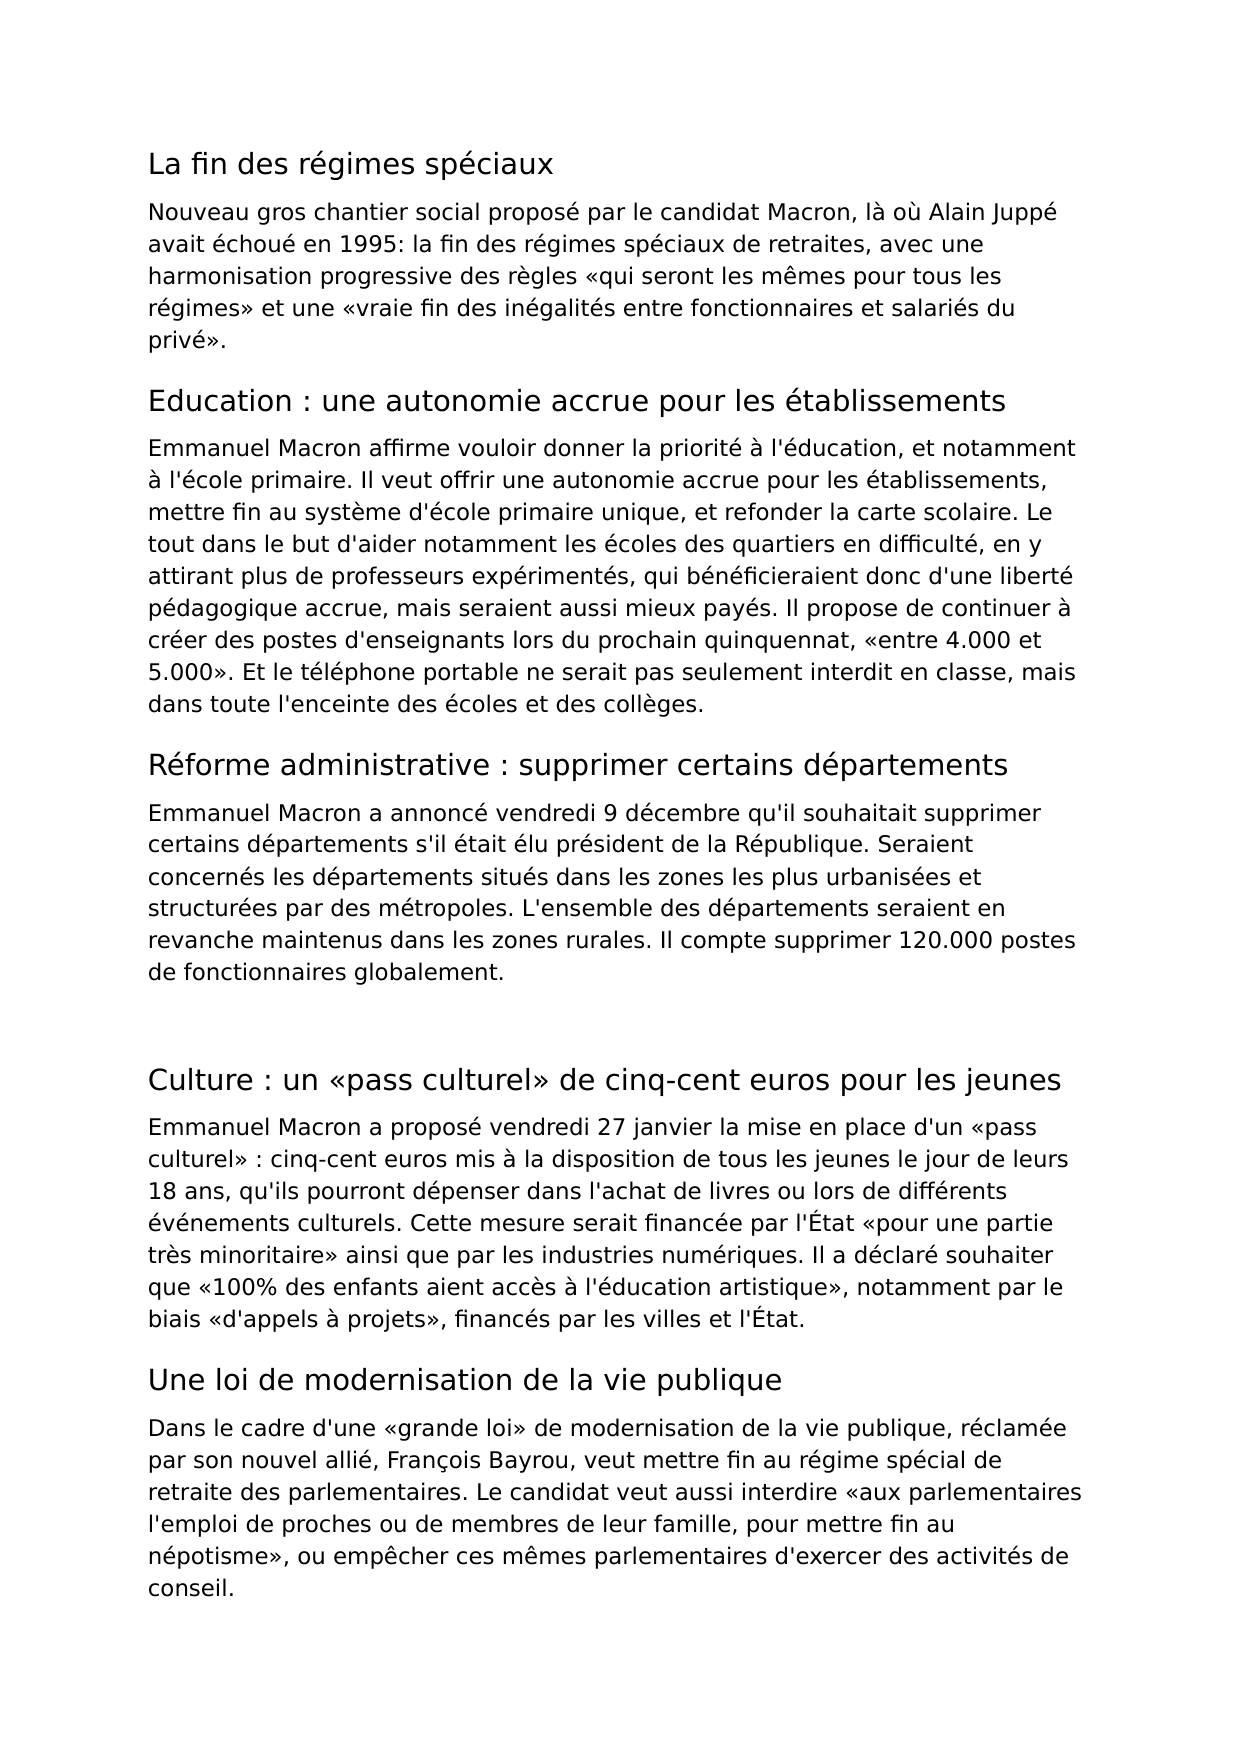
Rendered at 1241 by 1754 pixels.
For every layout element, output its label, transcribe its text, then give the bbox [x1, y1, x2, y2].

subtitle Une loi de modernisation de la vie publique [148, 1363, 1093, 1397]
subtitle Education : une autonomie accrue pour les établissements [148, 384, 1093, 418]
text Emmanuel Macron affirme vouloir donner la priorité à l'éducation, et notamment à l'école primaire. Il veut offrir une autonomie accrue pour les établissements, mettre fin au système d'école primaire unique, et refonder la carte scolaire. Le tout dans le but d'aider notamment les écoles des quartiers en difficulté, en y attirant plus de professeurs expérimentés, qui bénéficieraient donc d'une liberté pédagogique accrue, mais seraient aussi mieux payés. Il propose de continuer à créer des postes d'enseignants lors du prochain quinquennat, «entre 4.000 et 5.000». Et le téléphone portable ne serait pas seulement interdit en classe, mais dans toute l'enceinte des écoles et des collèges. [148, 435, 1093, 718]
subtitle La fin des régimes spéciaux [148, 148, 1093, 182]
text Dans le cadre d'une «grande loi» de modernisation de la vie publique, réclamée par son nouvel allié, François Bayrou, veut mettre fin au régime spécial de retraite des parlementaires. Le candidat veut aussi interdire «aux parlementaires l'emploi de proches ou de membres de leur famille, pour mettre fin au népotisme», ou empêcher ces mêmes parlementaires d'exercer des activités de conseil. [148, 1415, 1093, 1601]
text Nouveau gros chantier social proposé par le candidat Macron, là où Alain Juppé avait échoué en 1995: la fin des régimes spéciaux de retraites, avec une harmonisation progressive des règles «qui seront les mêmes pour tous les régimes» et une «vraie fin des inégalités entre fonctionnaires et salariés du privé». [148, 199, 1093, 354]
subtitle Réforme administrative : supprimer certains départements [148, 748, 1093, 782]
subtitle Culture : un «pass culturel» de cinq-cent euros pour les jeunes [148, 1063, 1093, 1097]
text Emmanuel Macron a annoncé vendredi 9 décembre qu'il souhaitait supprimer certains départements s'il était élu président de la République. Seraient concernés les départements situés dans les zones les plus urbanisées et structurées par des métropoles. L'ensemble des départements seraient en revanche maintenus dans les zones rurales. Il compte supprimer 120.000 postes de fonctionnaires globalement. [148, 800, 1093, 986]
text Emmanuel Macron a proposé vendredi 27 janvier la mise en place d'un «pass culturel» : cinq-cent euros mis à la disposition de tous les jeunes le jour de leurs 18 ans, qu'ils pourront dépenser dans l'achat de livres ou lors de différents événements culturels. Cette mesure serait financée par l'État «pour une partie très minoritaire» ainsi que par les industries numériques. Il a déclaré souhaiter que «100% des enfants aient accès à l'éducation artistique», notamment par le biais «d'appels à projets», financés par les villes et l'État. [148, 1114, 1093, 1333]
